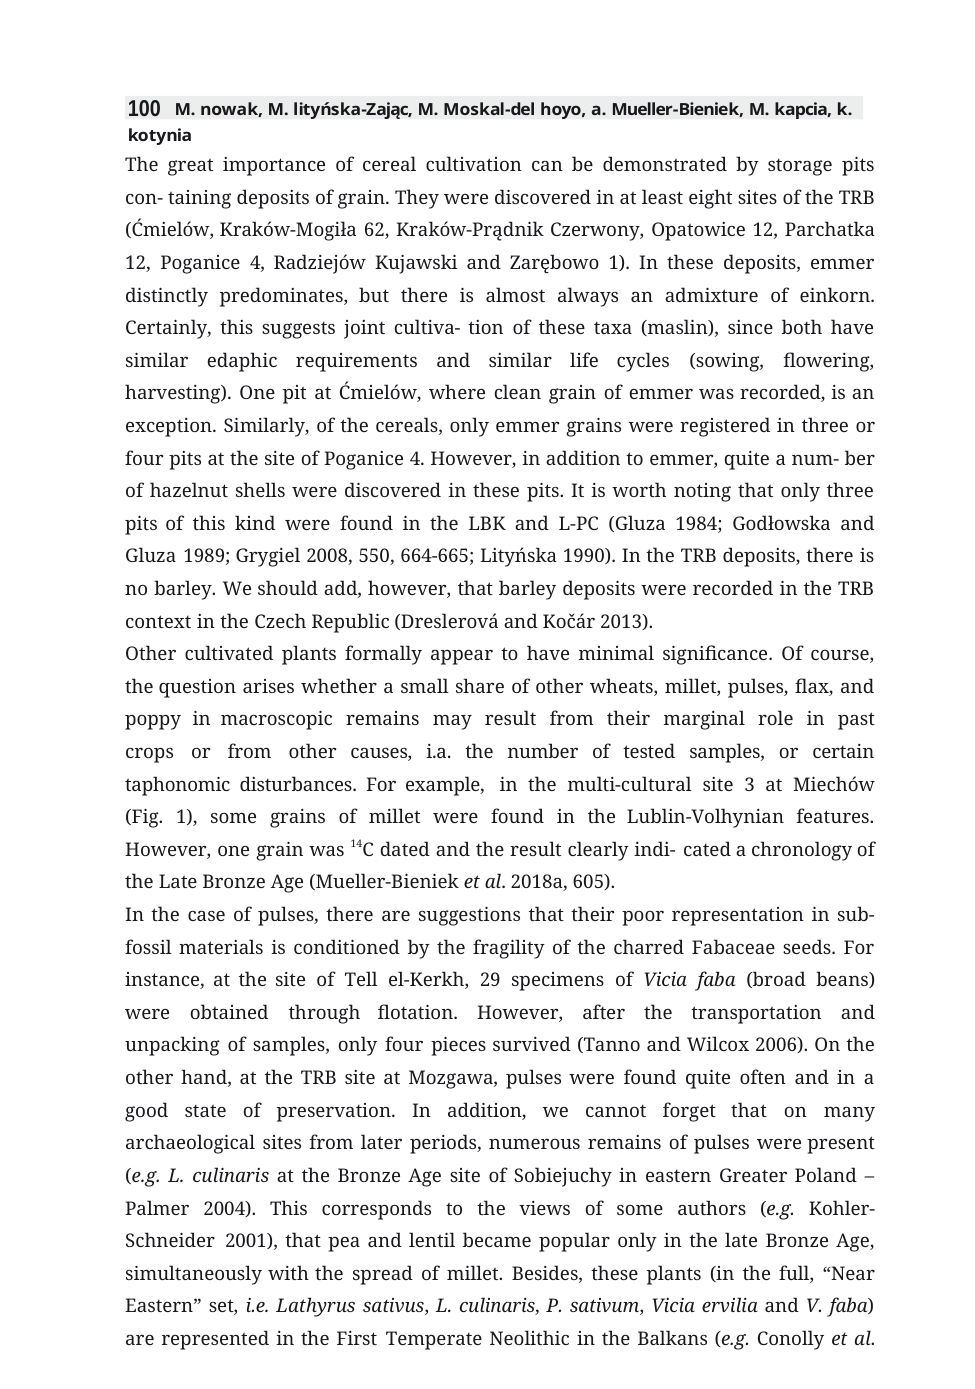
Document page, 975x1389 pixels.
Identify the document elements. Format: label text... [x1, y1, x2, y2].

text Other cultivated plants formally appear to have minimal significance. Of course, the question arises whether a small share of other wheats, millet, pulses, flax, and poppy in macroscopic remains may result from their marginal role in past crops or from other causes, i.a. the number of tested samples, or certain taphonomic disturbances. For example, in the multi-cultural site 3 at Miechów (Fig. 1), some grains of millet were found in the Lublin-Volhynian features. However, one grain was 14C dated and the result clearly indi- cated a chronology of the Late Bronze Age (Mueller-Bieniek et al. 2018a, 605). [125, 641, 875, 894]
text In the case of pulses, there are suggestions that their poor representation in sub-fossil materials is conditioned by the fragility of the charred Fabaceae seeds. For instance, at the site of Tell el-Kerkh, 29 specimens of Vicia faba (broad beans) were obtained through flotation. However, after the transportation and unpacking of samples, only four pieces survived (Tanno and Wilcox 2006). On the other hand, at the TRB site at Mozgawa, pulses were found quite often and in a good state of preservation. In addition, we cannot forget that on many archaeological sites from later periods, numerous remains of pulses were present (e.g. L. culinaris at the Bronze Age site of Sobiejuchy in eastern Greater Poland – Palmer 2004). This corresponds to the views of some authors (e.g. Kohler-Schneider 2001), that pea and lentil became popular only in the late Bronze Age, simultaneously with the spread of millet. Besides, these plants (in the full, “Near Eastern” set, i.e. Lathyrus sativus, L. culinaris, P. sativum, Vicia ervilia and V. faba) are represented in the First Temperate Neolithic in the Balkans (e.g. Conolly et al. [125, 901, 875, 1351]
text The great importance of cereal cultivation can be demonstrated by storage pits con- taining deposits of grain. They were discovered in at least eight sites of the TRB (Ćmielów, Kraków-Mogiła 62, Kraków-Prądnik Czerwony, Opatowice 12, Parchatka 12, Poganice 4, Radziejów Kujawski and Zarębowo 1). In these deposits, emmer distinctly predominates, but there is almost always an admixture of einkorn. Certainly, this suggests joint cultiva- tion of these taxa (maslin), since both have similar edaphic requirements and similar life cycles (sowing, flowering, harvesting). One pit at Ćmielów, where clean grain of emmer was recorded, is an exception. Similarly, of the cereals, only emmer grains were registered in three or four pits at the site of Poganice 4. However, in addition to emmer, quite a num- ber of hazelnut shells were discovered in these pits. It is worth noting that only three pits of this kind were found in the LBK and L-PC (Gluza 1984; Godłowska and Gluza 1989; Grygiel 2008, 550, 664-665; Lityńska 1990). In the TRB deposits, there is no barley. We should add, however, that barley deposits were recorded in the TRB context in the Czech Republic (Dreslerová and Kočár 2013). [125, 151, 875, 633]
